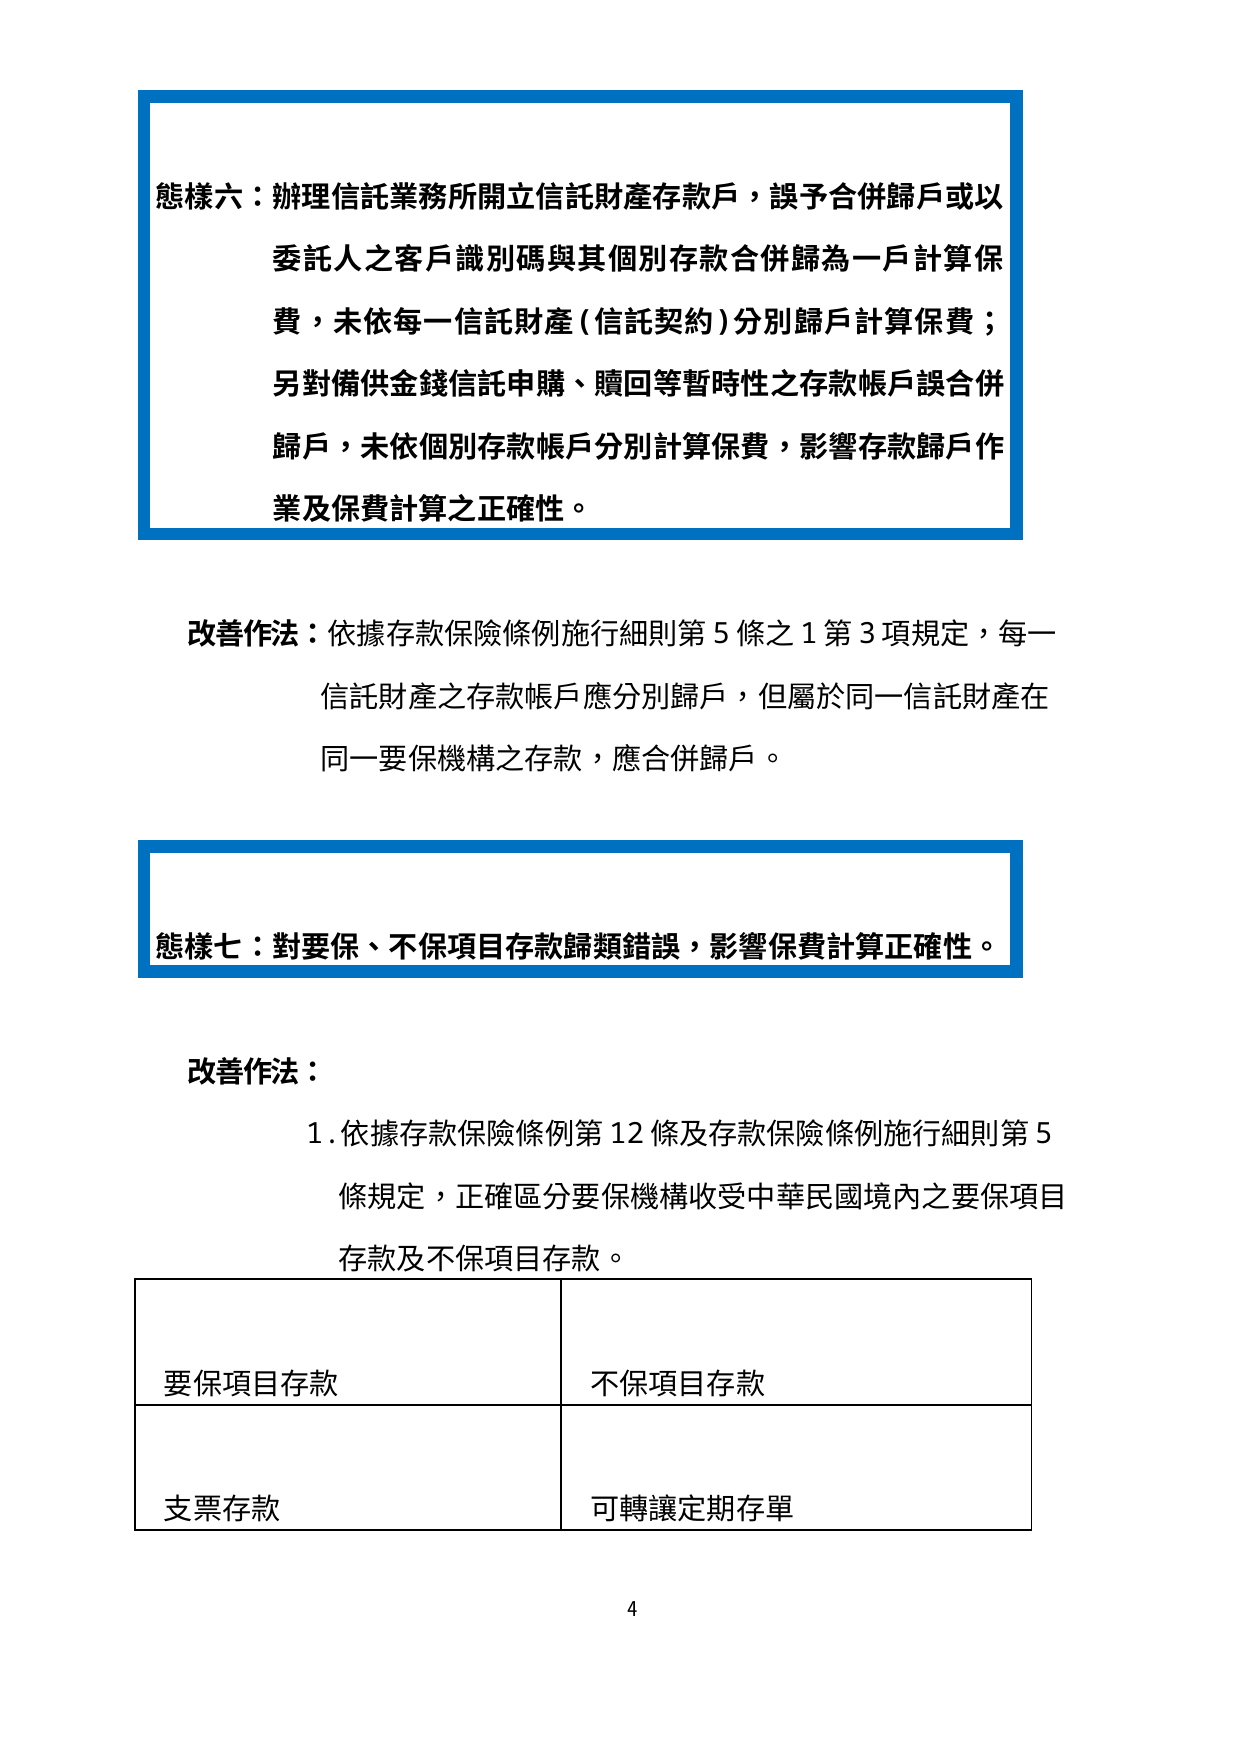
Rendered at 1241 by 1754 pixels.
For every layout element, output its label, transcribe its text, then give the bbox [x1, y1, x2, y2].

text 改善作法：依據存款保險條例施行細則第5條之1第3項規定，每一信託財產之存款帳戶應分別歸戶，但屬於同一信託財產在同一要保機構之存款，應合併歸戶。 [187, 590, 1078, 778]
text 改善作法： [187, 1028, 1078, 1090]
table_header 態樣七：對要保、不保項目存款歸類錯誤，影響保費計算正確性。 [150, 853, 1010, 965]
text 1.依據存款保險條例第12條及存款保險條例施行細則第5條規定，正確區分要保機構收受中華民國境內之要保項目存款及不保項目存款。 [306, 1090, 1078, 1278]
table_header 態樣六：辦理信託業務所開立信託財產存款戶，誤予合併歸戶或以委託人之客戶識別碼與其個別存款合併歸為一戶計算保費，未依每一信託財產(信託契約)分別歸戶計算保費；另對備供金錢信託申購、贖回等暫時性之存款帳戶誤合併歸戶，未依個別存款帳戶分別計算保費，影響存款歸戶作業及保費計算之正確性。 [150, 103, 1010, 528]
table_header 不保項目存款 [562, 1280, 1031, 1404]
table_cell 支票存款 [136, 1406, 560, 1529]
table_header 要保項目存款 [136, 1280, 560, 1404]
table_cell 可轉讓定期存單 [562, 1406, 1031, 1529]
